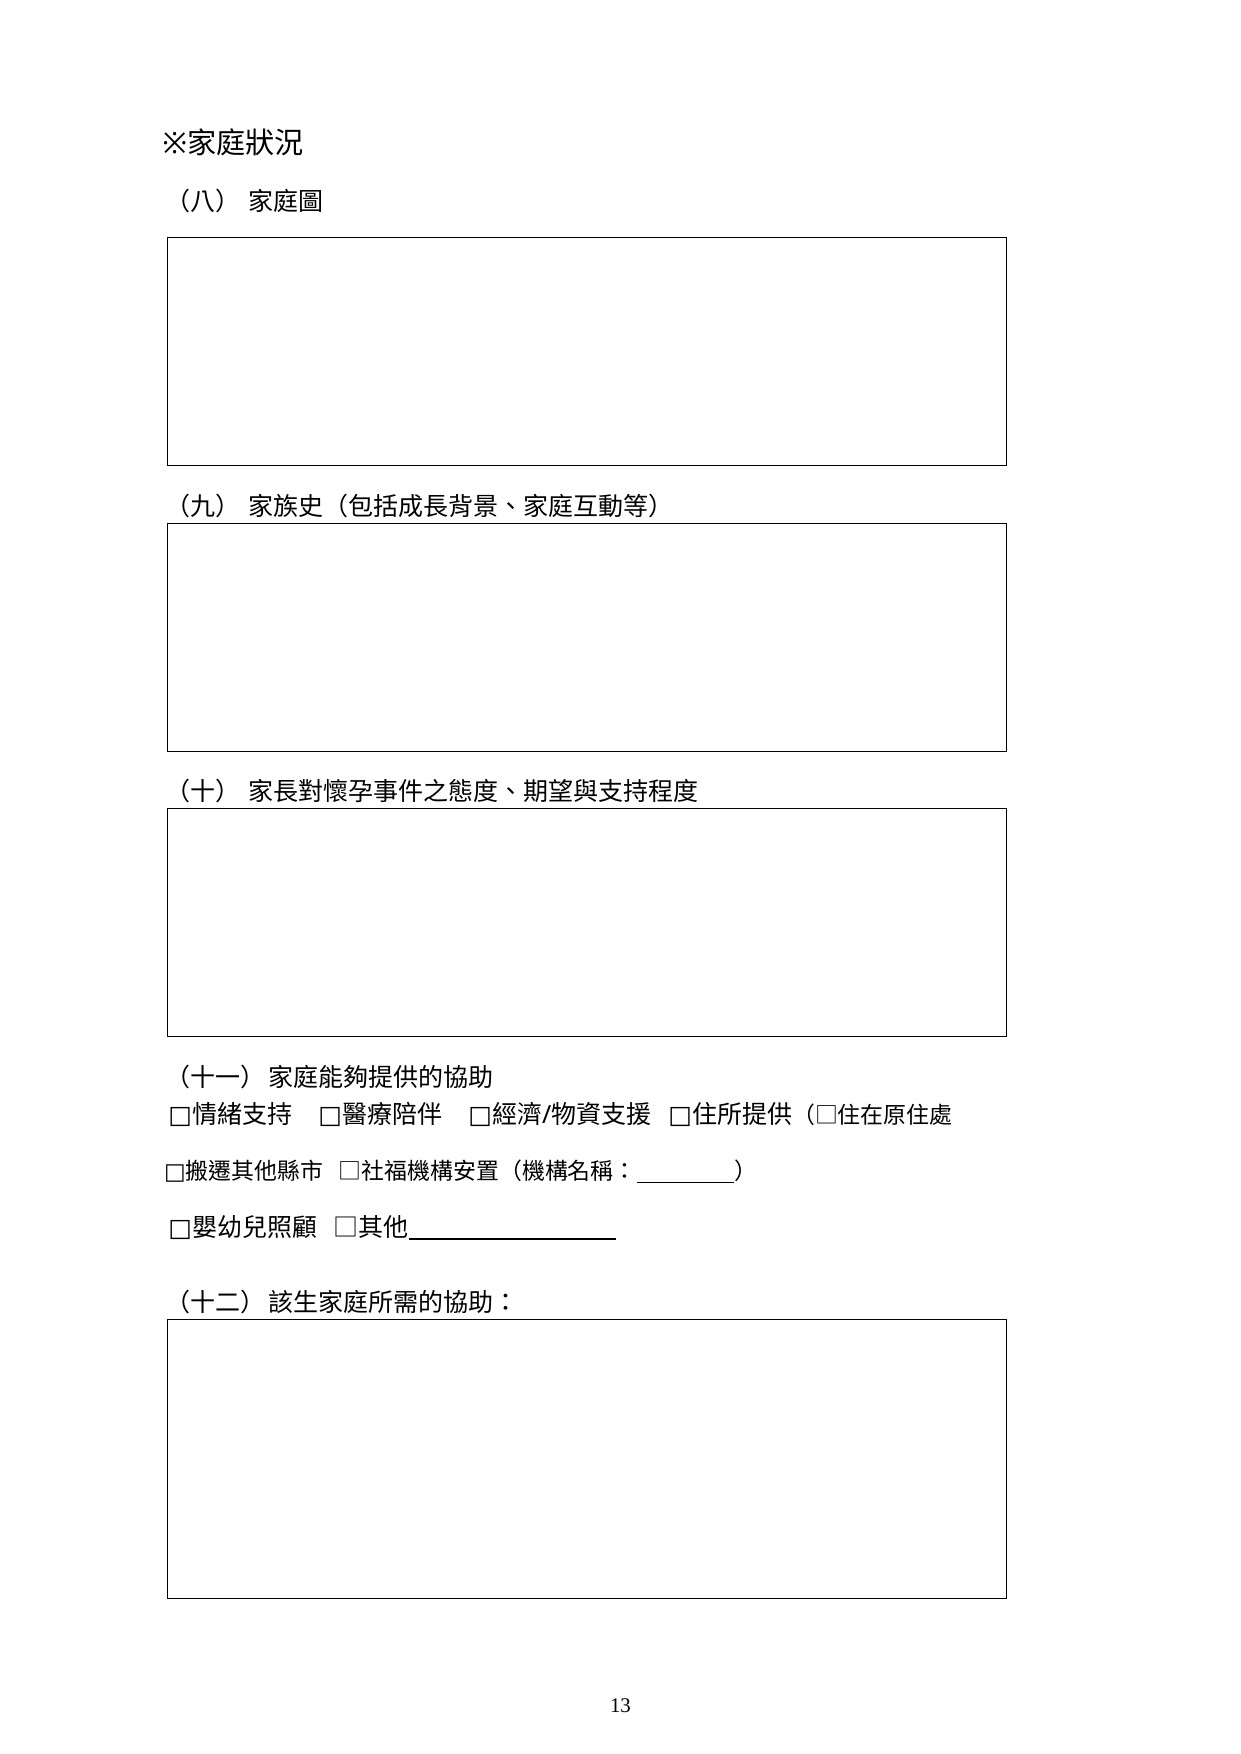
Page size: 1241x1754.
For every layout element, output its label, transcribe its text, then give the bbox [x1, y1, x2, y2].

text ※家庭狀況 [162, 118, 1122, 162]
list 家庭能夠提供的協助 [165, 1056, 1122, 1093]
list 該生家庭所需的協助： [165, 1281, 1122, 1318]
table_header [168, 1320, 1006, 1598]
table_header [168, 809, 1006, 1036]
text □嬰幼兒照顧 □其他 [118, 1206, 1122, 1243]
text □搬遷其他縣市 □社福機構安置（機構名稱： ） [118, 1150, 1122, 1187]
text □情緒支持 □醫療陪伴 □經濟/物資支援 □住所提供（□住在原住處 [118, 1093, 1122, 1131]
list 家族史（包括成長背景、家庭互動等） [165, 485, 1122, 522]
table_header [168, 524, 1006, 751]
list 家長對懷孕事件之態度、期望與支持程度 [165, 770, 1122, 808]
list 家庭圖 [165, 181, 1122, 218]
table_header [168, 238, 1006, 465]
